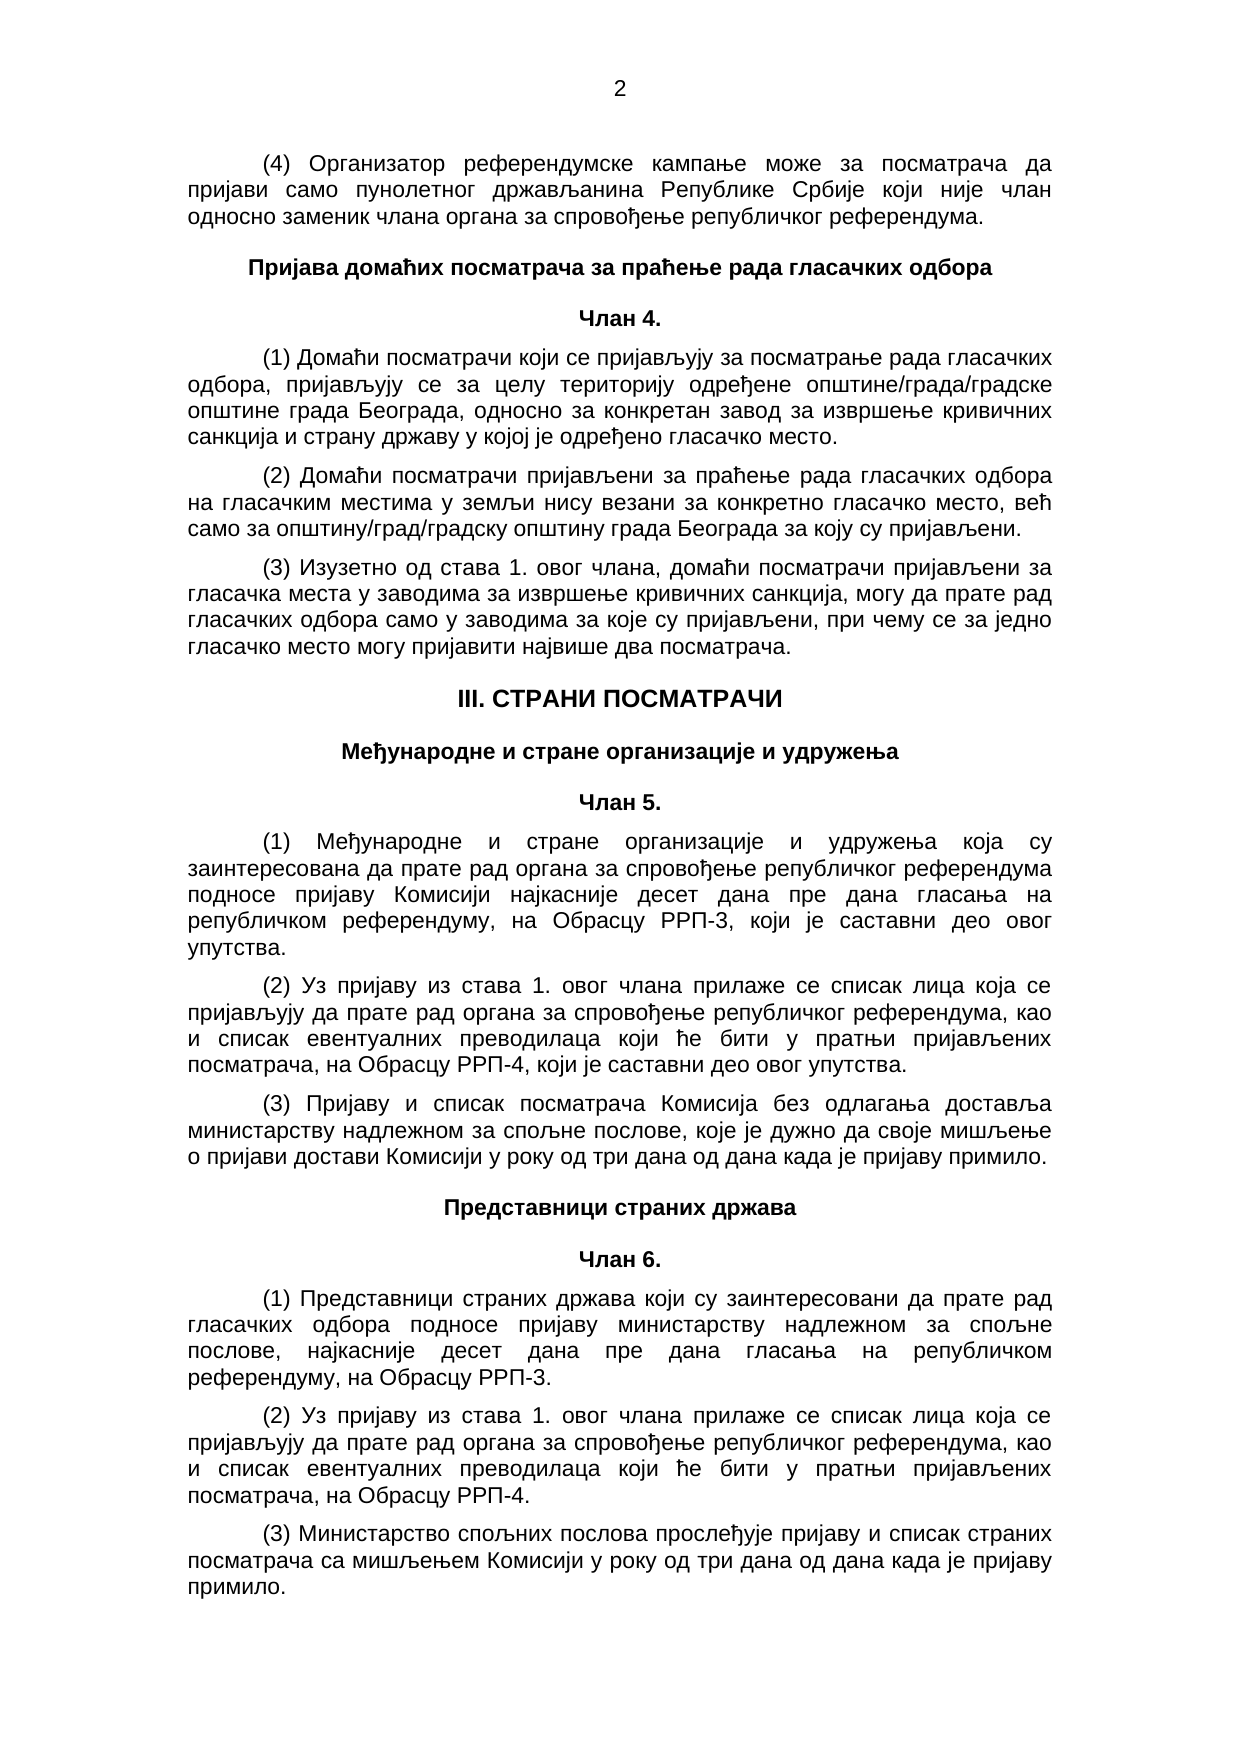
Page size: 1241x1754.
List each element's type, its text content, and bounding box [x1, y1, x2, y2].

text (2) Уз пријаву из става 1. овог члана прилаже се списак лица која се пријављују да прате рад органа за спровођење републичког референдума, као и списак евентуалних преводилаца који ће бити у пратњи пријављених посматрача, на Обрасцу РРП-4, који је саставни део овог упутства. [187, 972, 1053, 1078]
text Члан 6. [217, 1246, 1023, 1272]
text Члан 5. [217, 789, 1023, 816]
text Представници страних држава [217, 1194, 1023, 1221]
text (1) Домаћи посматрачи који се пријављују за посматрање рада гласачких одбора, пријављују се за целу територију одређене општине/града/градске општине града Београда, односно за конкретан завод за извршење кривичних санкција и страну државу у којој је одређено гласачко место. [187, 344, 1053, 450]
text Пријава домаћих посматрача за праћење рада гласачких одбора [217, 254, 1023, 280]
text (1) Међународне и стране организације и удружења која су заинтересована да прате рад органа за спровођење републичког референдума подносе пријаву Комисији најкасније десет дана пре дана гласања на републичком референдуму, на Обрасцу РРП-3, који је саставни део овог упутства. [187, 828, 1053, 960]
text Члан 4. [217, 305, 1023, 332]
text (2) Домаћи посматрачи пријављени за праћење рада гласачких одбора на гласачким местима у земљи нису везани за конкретно гласачко место, већ само за општину/град/градску општину града Београда за коју су пријављени. [187, 462, 1053, 541]
text (1) Представници страних држава који су заинтересовани да прате рад гласачких одбора подносе пријаву министарству надлежном за спољне послове, најкасније десет дана пре дана гласања на републичком референдуму, на Обрасцу РРП-3. [187, 1284, 1053, 1390]
text Међународне и стране организације и удружења [217, 738, 1023, 764]
text (4) Организатор референдумске кампање може за посматрача да пријави само пунолетног држављанина Републике Србије који није члан односно заменик члана органа за спровођење републичког референдума. [187, 150, 1053, 229]
text (2) Уз пријаву из става 1. овог члана прилаже се списак лица која се пријављују да прате рад органа за спровођење републичког референдума, као и списак евентуалних преводилаца који ће бити у пратњи пријављених посматрача, на Обрасцу РРП-4. [187, 1402, 1053, 1508]
text III. СТРАНИ ПОСМАТРАЧИ [217, 684, 1023, 713]
text (3) Министарство спољних послова прослеђује пријаву и списак страних посматрача са мишљењем Комисији у року од три дана од дана када је пријаву примило. [187, 1520, 1053, 1599]
text (3) Пријаву и списак посматрача Комисија без одлагања доставља министарству надлежном за спољне послове, које је дужно да своје мишљење о пријави достави Комисији у року од три дана од дана када је пријаву примило. [187, 1090, 1053, 1169]
text (3) Изузетно од става 1. овог члана, домаћи посматрачи пријављени за гласачка места у заводима за извршење кривичних санкција, могу да прате рад гласачких одбора само у заводима за које су пријављени, при чему се за једно гласачко место могу пријавити највише два посматрача. [187, 554, 1053, 659]
